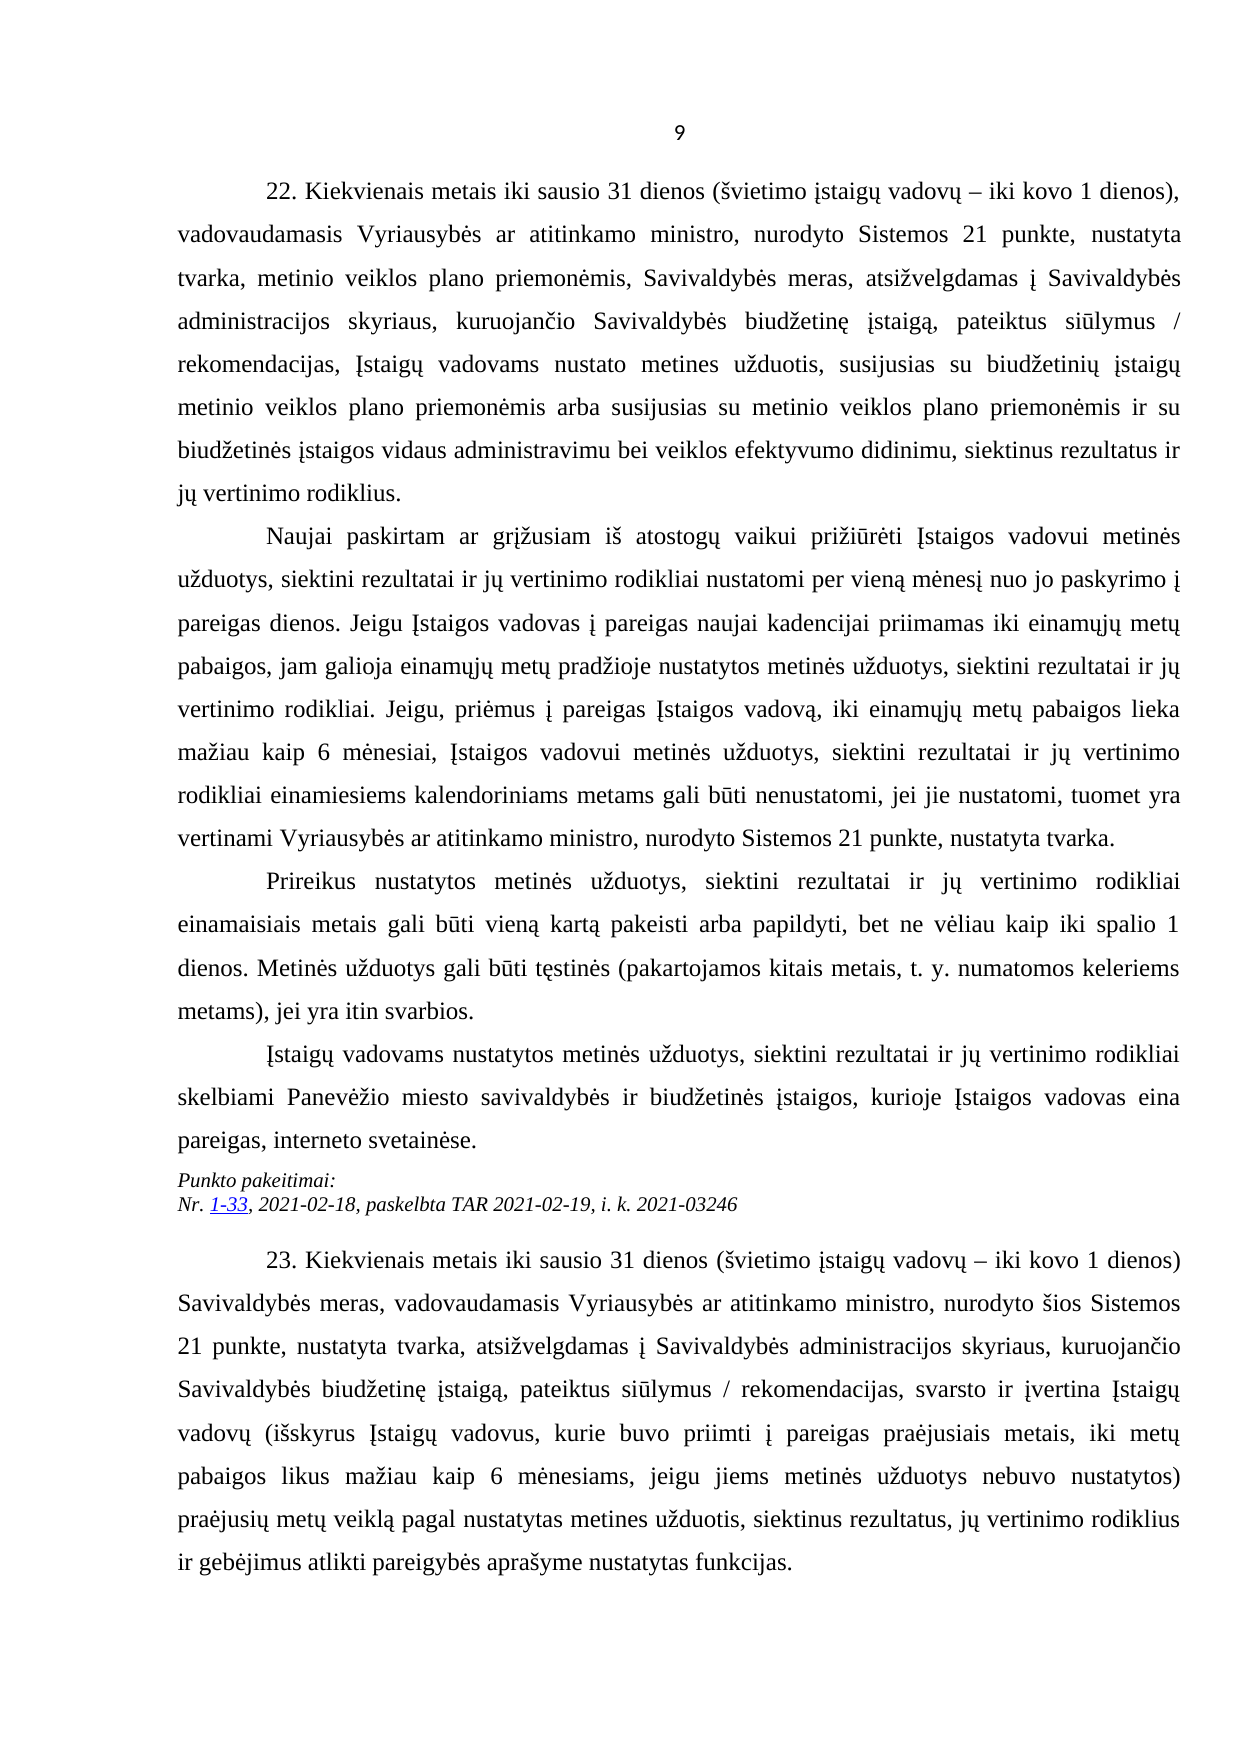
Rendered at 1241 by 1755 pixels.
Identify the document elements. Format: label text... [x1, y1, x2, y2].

text Naujai paskirtam ar grįžusiam iš atostogų vaikui prižiūrėti Įstaigos vadovui metinės užduotys, siektini rezultatai ir jų vertinimo rodikliai nustatomi per vieną mėnesį nuo jo paskyrimo į pareigas dienos. Jeigu Įstaigos vadovas į pareigas naujai kadencijai priimamas iki einamųjų metų pabaigos, jam galioja einamųjų metų pradžioje nustatytos metinės užduotys, siektini rezultatai ir jų vertinimo rodikliai. Jeigu, priėmus į pareigas Įstaigos vadovą, iki einamųjų metų pabaigos lieka mažiau kaip 6 mėnesiai, Įstaigos vadovui metinės užduotys, siektini rezultatai ir jų vertinimo rodikliai einamiesiems kalendoriniams metams gali būti nenustatomi, jei jie nustatomi, tuomet yra vertinami Vyriausybės ar atitinkamo ministro, nurodyto Sistemos 21 punkte, nustatyta tvarka. [177, 521, 1181, 852]
text Nr. 1-33, 2021-02-18, paskelbta TAR 2021-02-19, i. k. 2021-03246 [177, 1192, 1181, 1216]
text Prireikus nustatytos metinės užduotys, siektini rezultatai ir jų vertinimo rodikliai einamaisiais metais gali būti vieną kartą pakeisti arba papildyti, bet ne vėliau kaip iki spalio 1 dienos. Metinės užduotys gali būti tęstinės (pakartojamos kitais metais, t. y. numatomos keleriems metams), jei yra itin svarbios. [177, 866, 1181, 1024]
text 23. Kiekvienais metais iki sausio 31 dienos (švietimo įstaigų vadovų – iki kovo 1 dienos) Savivaldybės meras, vadovaudamasis Vyriausybės ar atitinkamo ministro, nurodyto šios Sistemos 21 punkte, nustatyta tvarka, atsižvelgdamas į Savivaldybės administracijos skyriaus, kuruojančio Savivaldybės biudžetinę įstaigą, pateiktus siūlymus / rekomendacijas, svarsto ir įvertina Įstaigų vadovų (išskyrus Įstaigų vadovus, kurie buvo priimti į pareigas praėjusiais metais, iki metų pabaigos likus mažiau kaip 6 mėnesiams, jeigu jiems metinės užduotys nebuvo nustatytos) praėjusių metų veiklą pagal nustatytas metines užduotis, siektinus rezultatus, jų vertinimo rodiklius ir gebėjimus atlikti pareigybės aprašyme nustatytas funkcijas. [177, 1245, 1181, 1576]
text Įstaigų vadovams nustatytos metinės užduotys, siektini rezultatai ir jų vertinimo rodikliai skelbiami Panevėžio miesto savivaldybės ir biudžetinės įstaigos, kurioje Įstaigos vadovas eina pareigas, interneto svetainėse. [177, 1039, 1181, 1154]
text Punkto pakeitimai: [177, 1168, 1181, 1192]
text 22. Kiekvienais metais iki sausio 31 dienos (švietimo įstaigų vadovų – iki kovo 1 dienos), vadovaudamasis Vyriausybės ar atitinkamo ministro, nurodyto Sistemos 21 punkte, nustatyta tvarka, metinio veiklos plano priemonėmis, Savivaldybės meras, atsižvelgdamas į Savivaldybės administracijos skyriaus, kuruojančio Savivaldybės biudžetinę įstaigą, pateiktus siūlymus / rekomendacijas, Įstaigų vadovams nustato metines užduotis, susijusias su biudžetinių įstaigų metinio veiklos plano priemonėmis arba susijusias su metinio veiklos plano priemonėmis ir su biudžetinės įstaigos vidaus administravimu bei veiklos efektyvumo didinimu, siektinus rezultatus ir jų vertinimo rodiklius. [177, 176, 1181, 507]
